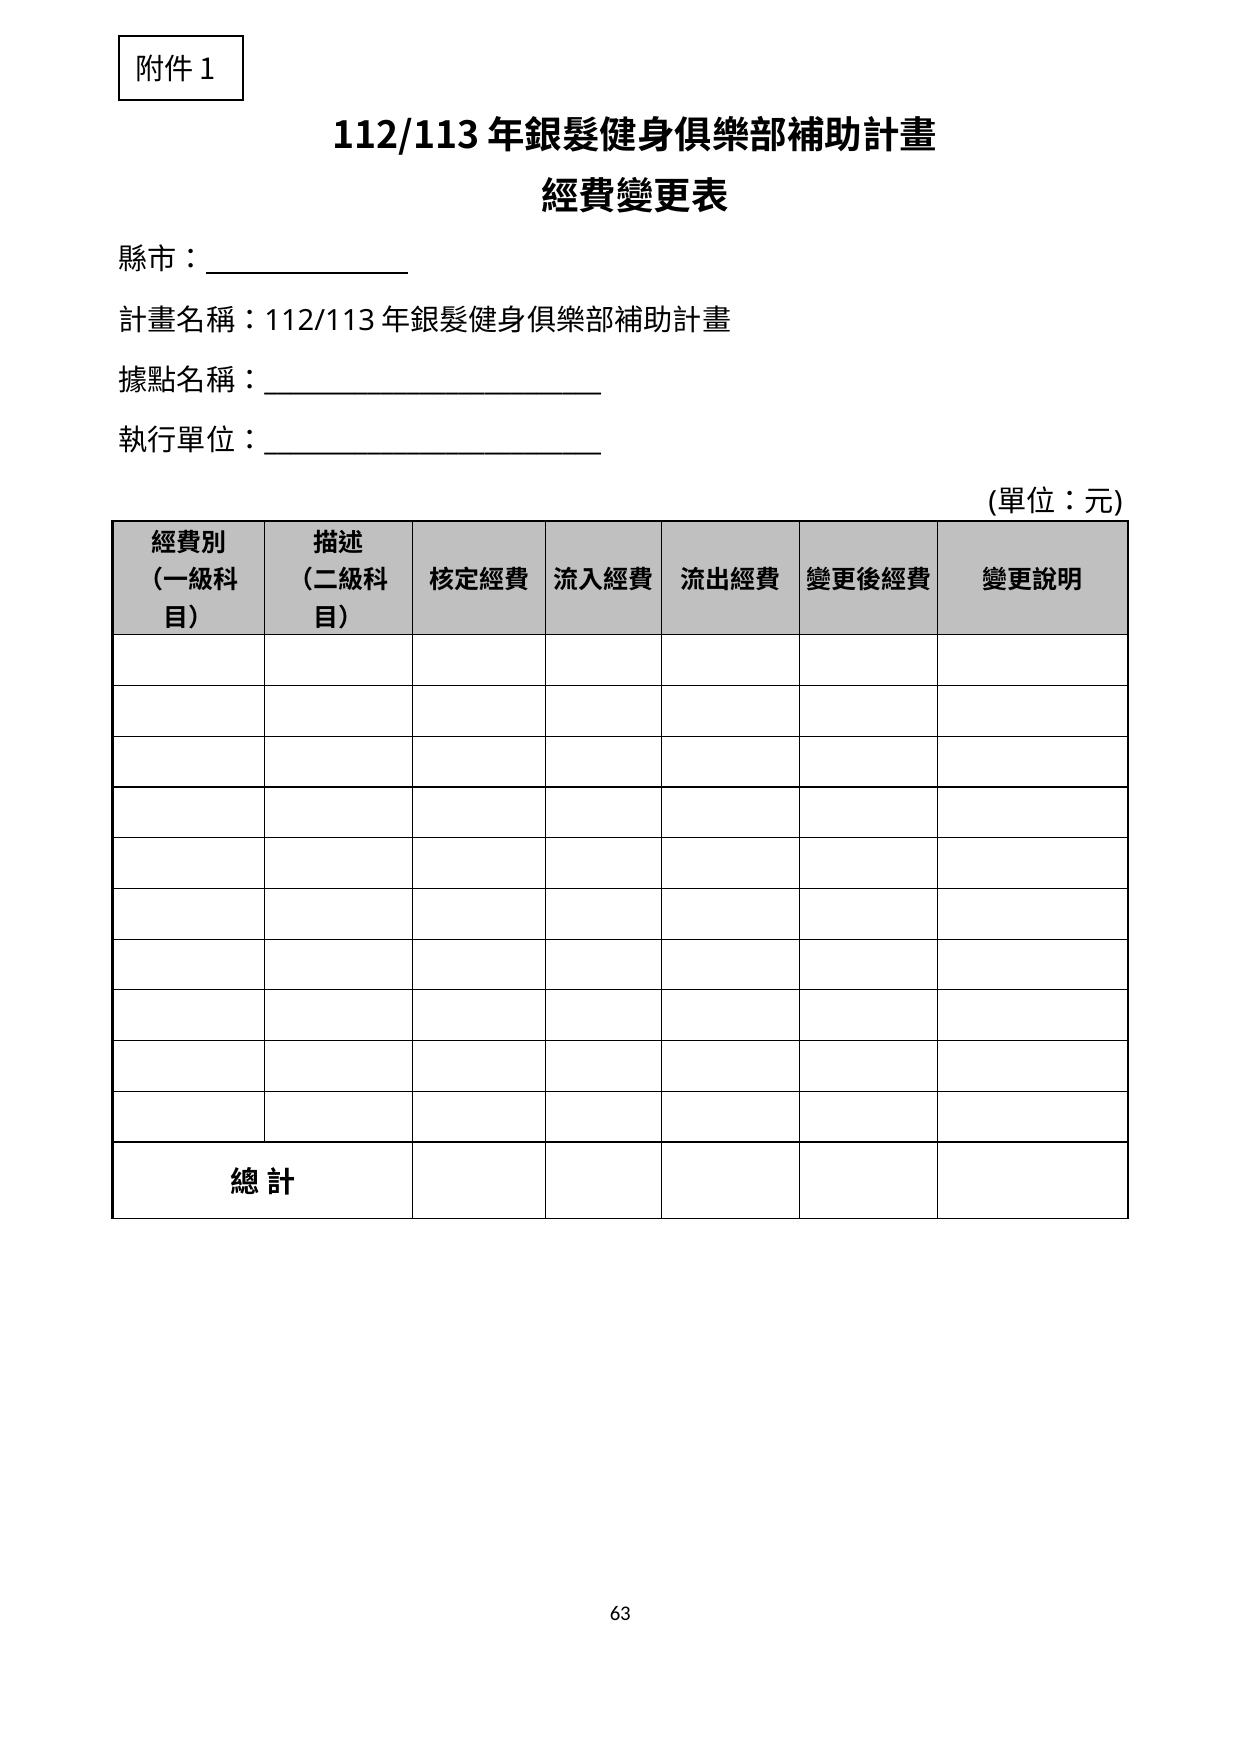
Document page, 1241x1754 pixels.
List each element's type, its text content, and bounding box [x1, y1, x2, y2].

table_cell [546, 686, 661, 736]
table_cell [265, 1092, 412, 1141]
text 附件12 [135, 44, 227, 92]
table_cell [114, 788, 264, 837]
table_header 經費別 （一級科目） [114, 522, 264, 634]
table_cell [265, 940, 412, 989]
table_cell [662, 686, 799, 736]
table_cell [662, 940, 799, 989]
table_cell [662, 635, 799, 685]
table_cell [546, 1041, 661, 1091]
table_cell [413, 686, 545, 736]
table_cell [800, 940, 937, 989]
table_cell [265, 737, 412, 786]
table_cell [938, 1041, 1127, 1091]
table_cell [800, 635, 937, 685]
table_cell [546, 1143, 661, 1217]
table_cell [114, 889, 264, 938]
table_cell [413, 1092, 545, 1141]
table_cell [662, 1092, 799, 1141]
table_cell [662, 788, 799, 837]
table_cell [662, 838, 799, 888]
table_header 流出經費 [662, 522, 799, 634]
table_cell [114, 686, 264, 736]
table_cell [546, 940, 661, 989]
table_cell [938, 635, 1127, 685]
table_cell [546, 990, 661, 1040]
table_cell [265, 635, 412, 685]
text 經費變更表 [147, 176, 1122, 217]
table_cell [546, 635, 661, 685]
table_cell [938, 940, 1127, 989]
table_cell [800, 990, 937, 1040]
table_cell [114, 1092, 264, 1141]
table_cell [546, 737, 661, 786]
table_cell [265, 686, 412, 736]
table_cell [662, 1041, 799, 1091]
table_cell [413, 737, 545, 786]
table_cell [413, 889, 545, 938]
table_cell [938, 889, 1127, 938]
table_cell [800, 686, 937, 736]
table_cell [265, 838, 412, 888]
table_cell [662, 889, 799, 938]
table_cell [413, 788, 545, 837]
table_cell [265, 889, 412, 938]
table_cell [413, 940, 545, 989]
text 計畫名稱：112/113年銀髮健身俱樂部補助計畫 [118, 297, 1122, 338]
table_cell [800, 1092, 937, 1141]
table_header 變更後經費 [800, 522, 937, 634]
table_cell [114, 737, 264, 786]
text 執行單位：__________________________ [118, 417, 1122, 459]
table_cell [800, 737, 937, 786]
table_cell [800, 889, 937, 938]
table_cell [546, 889, 661, 938]
table_cell [114, 1041, 264, 1091]
table_cell [413, 838, 545, 888]
table_cell [938, 1092, 1127, 1141]
text 112/113年銀髮健身俱樂部補助計畫 [120, 37, 242, 99]
table_cell [546, 838, 661, 888]
table_cell [265, 788, 412, 837]
table_cell [413, 635, 545, 685]
table_cell [265, 990, 412, 1040]
table_header 核定經費 [413, 522, 545, 634]
table_cell [413, 1041, 545, 1091]
table_cell [413, 990, 545, 1040]
table_cell [938, 737, 1127, 786]
text 據點名稱：__________________________ [118, 357, 1122, 399]
table_header 流入經費 [546, 522, 661, 634]
text 112/113年銀髮健身俱樂部補助計畫 [147, 115, 1122, 157]
table_cell 總 計 [114, 1143, 412, 1217]
table_header 變更說明 [938, 522, 1127, 634]
text 縣市： [118, 236, 1122, 278]
table_cell [114, 838, 264, 888]
table_cell [938, 686, 1127, 736]
table_cell [114, 990, 264, 1040]
table_cell [800, 838, 937, 888]
table_header 描述 （二級科目） [265, 522, 412, 634]
table_cell [662, 990, 799, 1040]
table_cell [938, 838, 1127, 888]
table_cell [800, 1041, 937, 1091]
table_cell [413, 1143, 545, 1217]
table_cell [114, 635, 264, 685]
table_cell [265, 1041, 412, 1091]
table_cell [546, 1092, 661, 1141]
table_cell [662, 737, 799, 786]
table_cell [800, 788, 937, 837]
table_cell [662, 1143, 799, 1217]
table_cell [546, 788, 661, 837]
table_cell [938, 788, 1127, 837]
text (單位：元) [147, 478, 1122, 519]
table_cell [114, 940, 264, 989]
table_cell [938, 990, 1127, 1040]
table_cell [800, 1143, 937, 1217]
table_cell [938, 1143, 1127, 1217]
